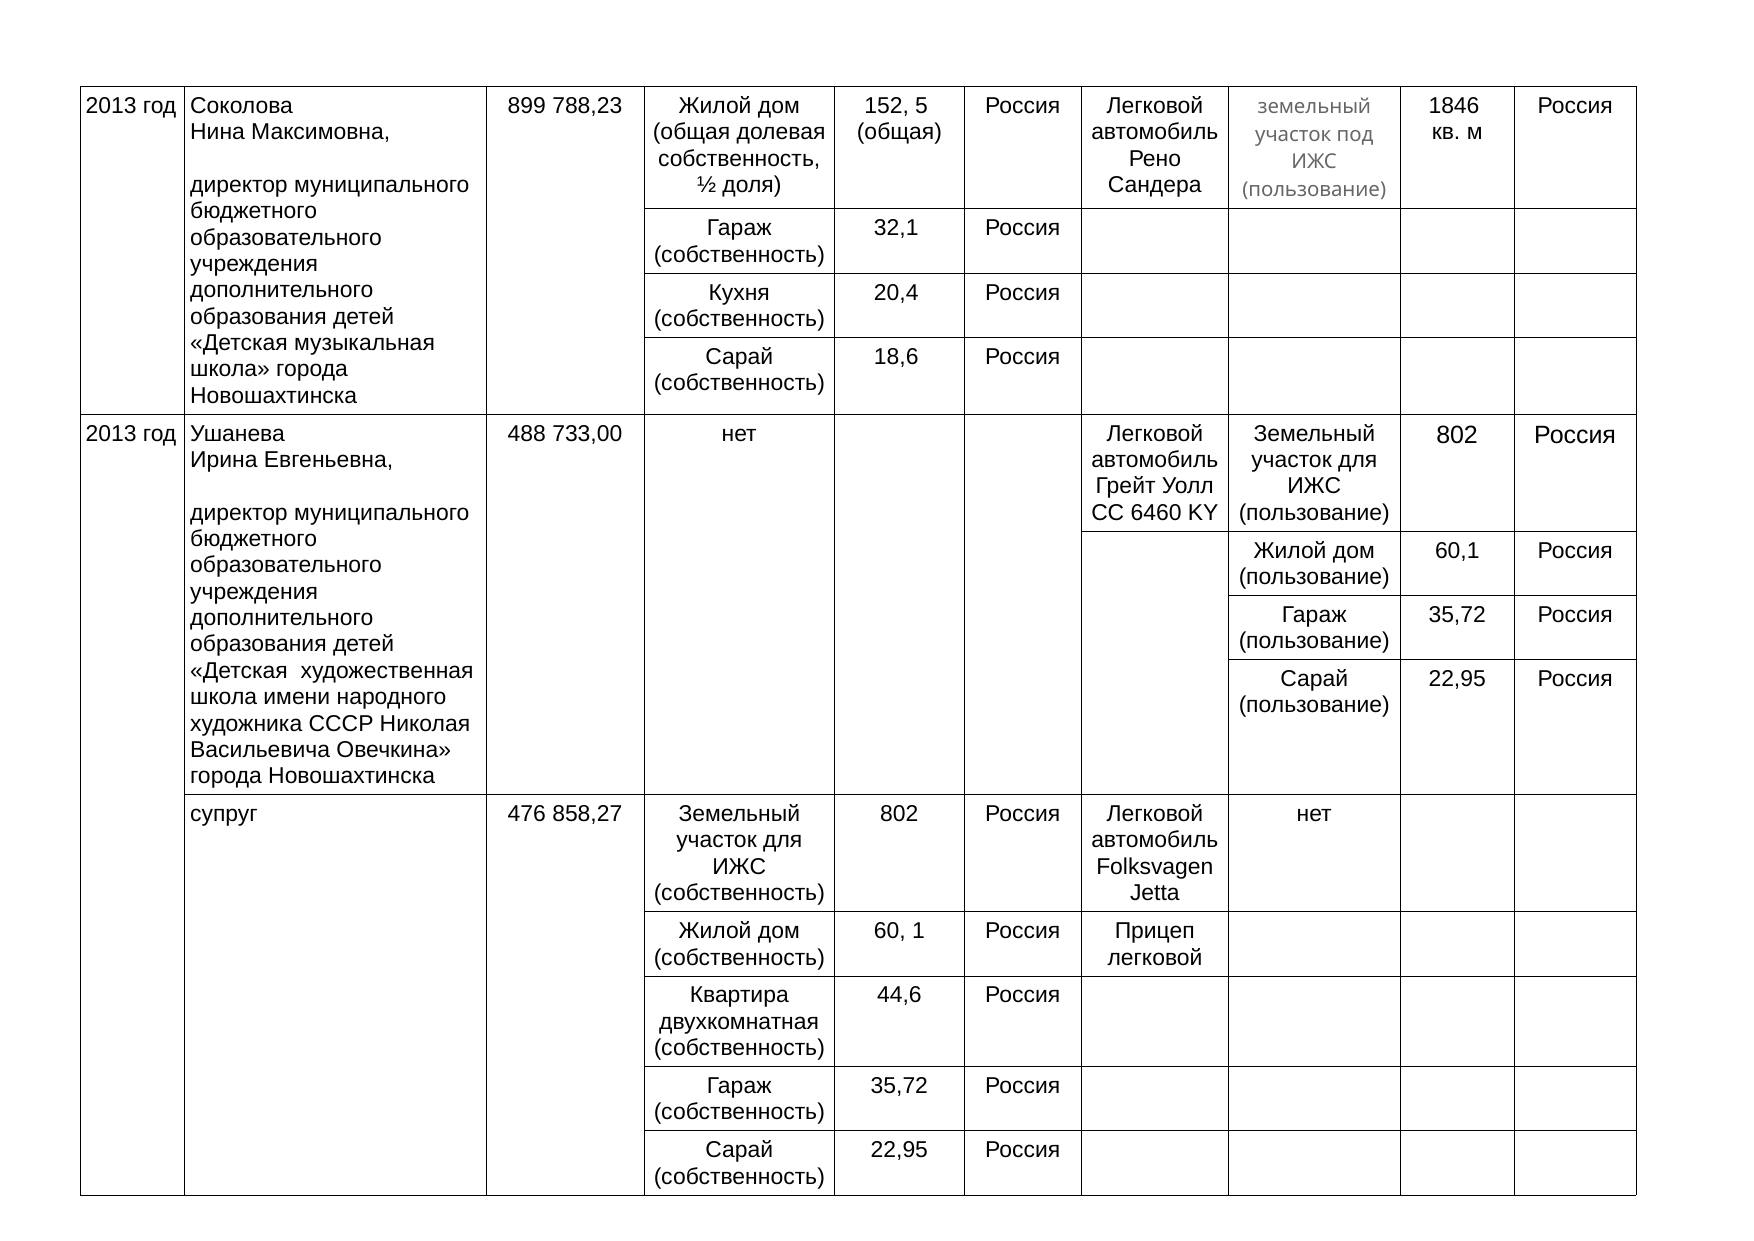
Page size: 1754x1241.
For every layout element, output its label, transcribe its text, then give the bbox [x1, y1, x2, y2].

table_cell [1515, 274, 1636, 337]
table_cell Россия [1515, 596, 1636, 659]
table_cell 152, 5 (общая) [835, 87, 964, 208]
table_cell Легковой автомобиль Рено Сандера [1082, 87, 1228, 208]
table_cell [1082, 977, 1228, 1066]
table_cell 35,72 [835, 1067, 964, 1130]
table_cell 35,72 [1401, 596, 1514, 659]
table_cell [1229, 1067, 1400, 1130]
table_cell 899 788,23 [487, 87, 644, 414]
table_cell [1229, 338, 1400, 414]
table_cell Прицеп легковой [1082, 912, 1228, 976]
table_cell [1082, 1131, 1228, 1195]
table_cell Россия [1515, 87, 1636, 208]
table_cell Квартира двухкомнатная (собственность) [645, 977, 834, 1066]
table_cell [1229, 209, 1400, 273]
table_cell [1401, 209, 1514, 273]
table_cell [1401, 274, 1514, 337]
table_cell Гараж (собственность) [645, 1067, 834, 1130]
table_cell Россия [965, 795, 1081, 911]
table_cell Соколова Нина Максимовна, директор муниципального бюджетного образовательного учреждения дополнительного образования детей «Детская музыкальная школа» города Новошахтинска [185, 87, 486, 414]
table_cell [1401, 795, 1514, 911]
table_cell 18,6 [835, 338, 964, 414]
table_cell Россия [965, 209, 1081, 273]
table_cell Россия [965, 274, 1081, 337]
table_cell [1082, 274, 1228, 337]
table_cell [1082, 338, 1228, 414]
table_cell Сарай (собственность) [645, 1131, 834, 1195]
table_cell [1229, 274, 1400, 337]
table_cell Россия [1515, 415, 1636, 531]
table_cell 44,6 [835, 977, 964, 1066]
table_cell Земельный участок для ИЖС (собственность) [645, 795, 834, 911]
table_cell 22,95 [835, 1131, 964, 1195]
table_cell Ушанева Ирина Евгеньевна, директор муниципального бюджетного образовательного учреждения дополнительного образования детей «Детская художественная школа имени народного художника СССР Николая Васильевича Овечкина» города Новошахтинска [185, 415, 486, 794]
table_cell [1229, 1131, 1400, 1195]
table_cell 802 [835, 795, 964, 911]
table_cell 2013 год [81, 87, 184, 414]
table_cell [1401, 1131, 1514, 1195]
table_cell 22,95 [1401, 660, 1514, 794]
table_cell Россия [965, 1131, 1081, 1195]
table_cell [965, 415, 1081, 794]
table_cell Россия [965, 977, 1081, 1066]
table_cell Гараж (собственность) [645, 209, 834, 273]
table_cell Жилой дом (пользование) [1229, 532, 1400, 595]
table_cell 60, 1 [835, 912, 964, 976]
table_cell Сарай (собственность) [645, 338, 834, 414]
table_cell нет [645, 415, 834, 794]
table_cell 20,4 [835, 274, 964, 337]
table_cell 60,1 [1401, 532, 1514, 595]
table_cell 488 733,00 [487, 415, 644, 794]
table_cell [1082, 532, 1228, 794]
table_cell Россия [965, 338, 1081, 414]
table_cell [1515, 209, 1636, 273]
table_cell Легковой автомобиль Грейт Уолл СС 6460 KY [1082, 415, 1228, 531]
table_cell нет [1229, 795, 1400, 911]
table_cell [1401, 1067, 1514, 1130]
table_cell [1515, 977, 1636, 1066]
table_cell [1082, 209, 1228, 273]
table_cell 476 858,27 [487, 795, 644, 1195]
table_cell Жилой дом (собственность) [645, 912, 834, 976]
table_cell [1229, 977, 1400, 1066]
table_cell Россия [965, 1067, 1081, 1130]
table_cell 802 [1401, 415, 1514, 531]
table_cell [1515, 1067, 1636, 1130]
table_cell [1515, 795, 1636, 911]
table_cell Жилой дом (общая долевая собственность, ½ доля) [645, 87, 834, 208]
table_cell супруг [185, 795, 486, 1195]
table_cell Кухня (собственность) [645, 274, 834, 337]
table_cell 1846 кв. м [1401, 87, 1514, 208]
table_cell Россия [1515, 660, 1636, 794]
table_cell 2013 год [81, 415, 184, 1195]
table_cell Земельный участок для ИЖС (пользование) [1229, 415, 1400, 531]
table_cell [1401, 338, 1514, 414]
table_cell [1401, 912, 1514, 976]
table_cell Россия [1515, 532, 1636, 595]
table_cell [1401, 977, 1514, 1066]
table_cell Легковой автомобиль Folksvagen Jetta [1082, 795, 1228, 911]
table_cell [1082, 1067, 1228, 1130]
table_cell Россия [965, 912, 1081, 976]
table_cell 32,1 [835, 209, 964, 273]
table_cell земельный участок под ИЖС (пользование) [1229, 87, 1400, 208]
table_cell [1515, 1131, 1636, 1195]
table_cell Россия [965, 87, 1081, 208]
table_cell Гараж (пользование) [1229, 596, 1400, 659]
table_cell Сарай (пользование) [1229, 660, 1400, 794]
table_cell [835, 415, 964, 794]
table_cell [1229, 912, 1400, 976]
table_cell [1515, 912, 1636, 976]
table_cell [1515, 338, 1636, 414]
